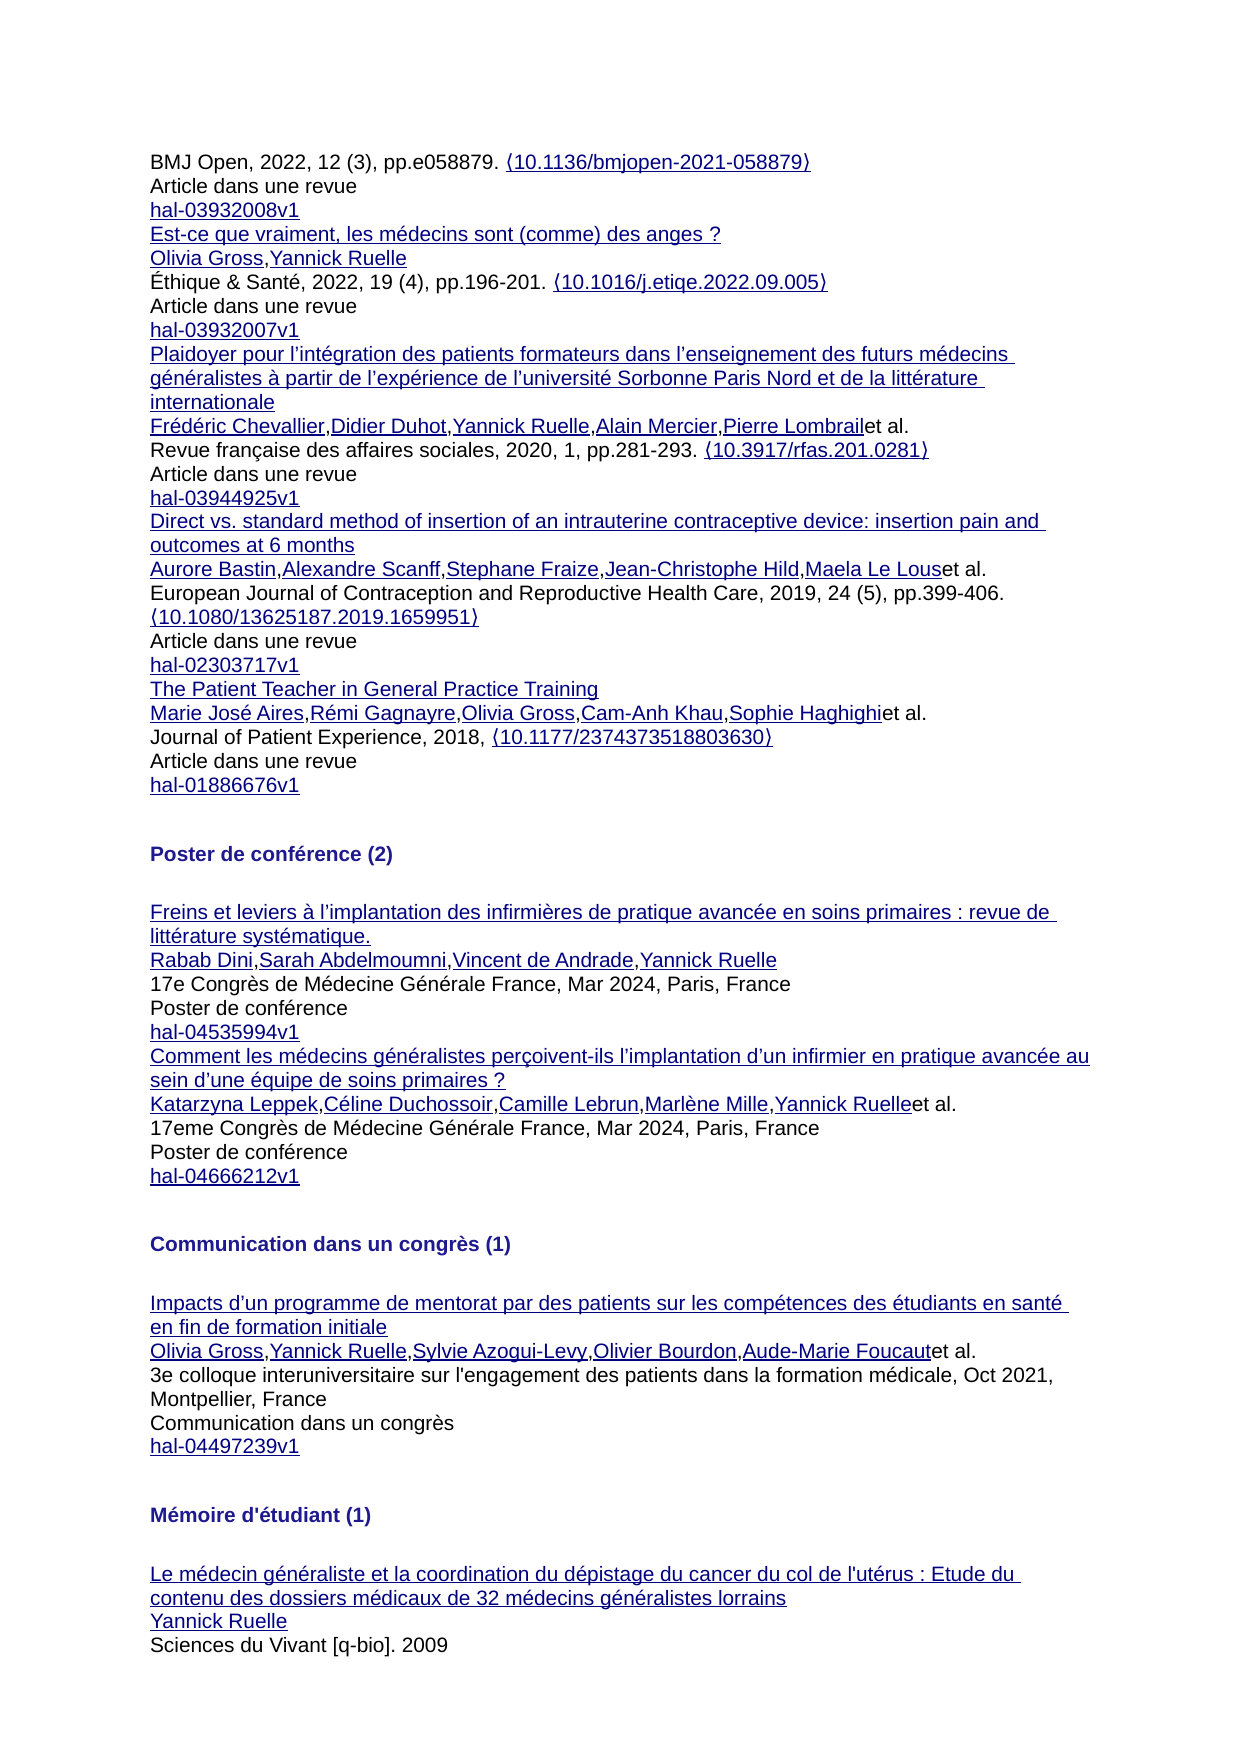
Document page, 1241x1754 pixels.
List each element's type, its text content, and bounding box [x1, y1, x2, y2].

subtitle Mémoire d'étudiant (1) [150, 1503, 1090, 1527]
table_cell Plaidoyer pour l’intégration des patients formateurs dans l’enseignement des futurs médecins généralistes à partir de l’expérience de l’université Sorbonne Paris Nord et de la littérature internationale Frédéric Chevallier,Didier Duhot,Yannick Ruelle,Alain Mercier,Pierre Lombrailet al. Revue française des affaires sociales, 2020, 1, pp.281-293. ⟨10.3917/rfas.201.0281⟩ Article dans une revue hal-03944925v1 [150, 342, 1090, 509]
table_cell Direct vs. standard method of insertion of an intrauterine contraceptive device: insertion pain and outcomes at 6 months Aurore Bastin,Alexandre Scanff,Stephane Fraize,Jean-Christophe Hild,Maela Le Louset al. European Journal of Contraception and Reproductive Health Care, 2019, 24 (5), pp.399-406. ⟨10.1080/13625187.2019.1659951⟩ Article dans une revue hal-02303717v1 [150, 509, 1090, 677]
table_header Impacts d’un programme de mentorat par des patients sur les compétences des étudiants en santé en fin de formation initiale Olivia Gross,Yannick Ruelle,Sylvie Azogui-Levy,Olivier Bourdon,Aude-Marie Foucautet al. 3e colloque interuniversitaire sur l'engagement des patients dans la formation médicale, Oct 2021, Montpellier, France Communication dans un congrès hal-04497239v1 [150, 1291, 1090, 1458]
subtitle Poster de conférence (2) [150, 842, 1090, 866]
table_cell Est-ce que vraiment, les médecins sont (comme) des anges ? Olivia Gross,Yannick Ruelle Éthique & Santé, 2022, 19 (4), pp.196-201. ⟨10.1016/j.etiqe.2022.09.005⟩ Article dans une revue hal-03932007v1 [150, 222, 1090, 342]
table_cell The Patient Teacher in General Practice Training Marie José Aires,Rémi Gagnayre,Olivia Gross,Cam-Anh Khau,Sophie Haghighiet al. Journal of Patient Experience, 2018, ⟨10.1177/2374373518803630⟩ Article dans une revue hal-01886676v1 [150, 677, 1090, 797]
table_cell sein d’une équipe de soins primaires ? Katarzyna Leppek,Céline Duchossoir,Camille Lebrun,Marlène Mille,Yannick Ruelleet al. 17eme Congrès de Médecine Générale France, Mar 2024, Paris, France Poster de conférence hal-04666212v1 [150, 1066, 1090, 1187]
table_header Freins et leviers à l’implantation des infirmières de pratique avancée en soins primaires : revue de littérature systématique. Rabab Dini,Sarah Abdelmoumni,Vincent de Andrade,Yannick Ruelle 17e Congrès de Médecine Générale France, Mar 2024, Paris, France Poster de conférence hal-04535994v1 [150, 900, 1090, 1044]
table_cell BMJ Open, 2022, 12 (3), pp.e058879. ⟨10.1136/bmjopen-2021-058879⟩ Article dans une revue hal-03932008v1 [150, 150, 1090, 222]
table_header Le médecin généraliste et la coordination du dépistage du cancer du col de l'utérus : Etude du contenu des dossiers médicaux de 32 médecins généralistes lorrains Yannick Ruelle Sciences du Vivant [q-bio]. 2009 [150, 1561, 1090, 1657]
table_cell Comment les médecins généralistes perçoivent-ils l’implantation d’un infirmier en pratique avancée au [150, 1044, 1090, 1065]
subtitle Communication dans un congrès (1) [150, 1232, 1090, 1256]
